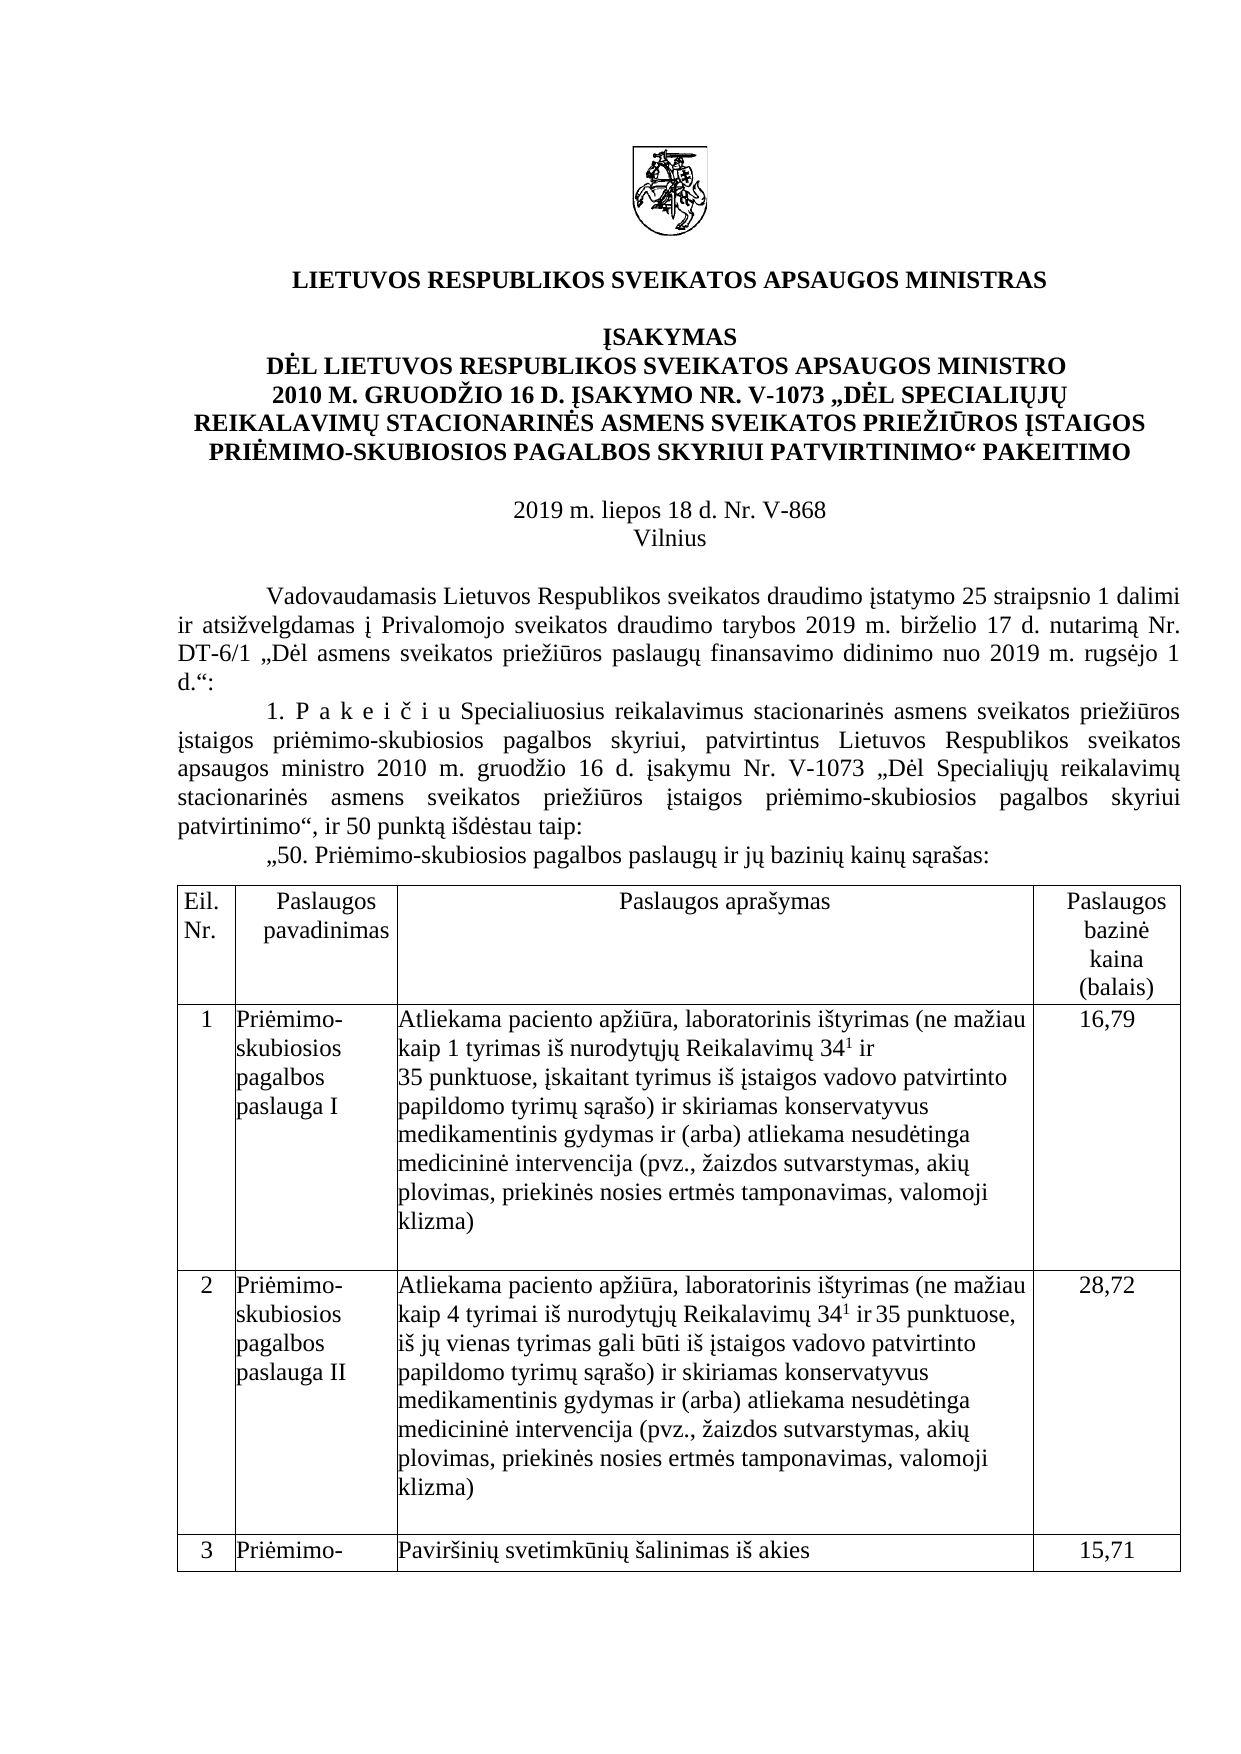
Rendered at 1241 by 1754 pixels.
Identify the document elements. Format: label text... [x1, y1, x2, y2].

table_cell Atliekama paciento apžiūra, laboratorinis ištyrimas (ne mažiau kaip 4 tyrimai iš nurodytųjų Reikalavimų 341 ir 35 punktuose, iš jų vienas tyrimas gali būti iš įstaigos vadovo patvirtinto papildomo tyrimų sąrašo) ir skiriamas konservatyvus medikamentinis gydymas ir (arba) atliekama nesudėtinga medicininė intervencija (pvz., žaizdos sutvarstymas, akių plovimas, priekinės nosies ertmės tamponavimas, valomoji klizma) [398, 1271, 1033, 1534]
table_cell 3 [178, 1535, 235, 1571]
table_cell 16,79 [1034, 1005, 1180, 1269]
text LIETUVOS RESPUBLIKOS SVEIKATOS APSAUGOS MINISTRAS [177, 265, 1162, 293]
text ĮSAKYMAS [177, 322, 1162, 351]
text „50. Priėmimo-skubiosios pagalbos paslaugų ir jų bazinių kainų sąrašas: [266, 840, 1181, 868]
table_cell Paviršinių svetimkūnių šalinimas iš akies [398, 1535, 1033, 1571]
text Vadovaudamasis Lietuvos Respublikos sveikatos draudimo įstatymo 25 straipsnio 1 dalimi ir atsižvelgdamas į Privalomojo sveikatos draudimo tarybos 2019 m. birželio 17 d. nutarimą Nr. DT-6/1 „Dėl asmens sveikatos priežiūros paslaugų finansavimo didinimo nuo 2019 m. rugsėjo 1 d.“: [177, 581, 1181, 696]
table_cell Priėmimo-skubiosios pagalbos paslauga II [236, 1271, 397, 1534]
table_cell 1 [178, 1005, 235, 1269]
table_cell Atliekama paciento apžiūra, laboratorinis ištyrimas (ne mažiau kaip 1 tyrimas iš nurodytųjų Reikalavimų 341 ir 35 punktuose, įskaitant tyrimus iš įstaigos vadovo patvirtinto papildomo tyrimų sąrašo) ir skiriamas konservatyvus medikamentinis gydymas ir (arba) atliekama nesudėtinga medicininė intervencija (pvz., žaizdos sutvarstymas, akių plovimas, priekinės nosies ertmės tamponavimas, valomoji klizma) [398, 1005, 1033, 1269]
text 1. P a k e i č i u Specialiuosius reikalavimus stacionarinės asmens sveikatos priežiūros įstaigos priėmimo-skubiosios pagalbos skyriui, patvirtintus Lietuvos Respublikos sveikatos apsaugos ministro 2010 m. gruodžio 16 d. įsakymu Nr. V-1073 „Dėl Specialiųjų reikalavimų stacionarinės asmens sveikatos priežiūros įstaigos priėmimo-skubiosios pagalbos skyriui patvirtinimo“, ir 50 punktą išdėstau taip: [177, 696, 1181, 840]
table_cell 28,72 [1034, 1271, 1180, 1534]
table_header Paslaugos aprašymas [398, 886, 1033, 1003]
text 2019 m. liepos 18 d. Nr. V-868 [177, 495, 1162, 523]
table_cell Priėmimo-skubiosios pagalbos paslauga I [236, 1005, 397, 1269]
text 2010 M. GRUODŽIO 16 D. ĮSAKYMO NR. V-1073 „DĖL SPECIALIŲJŲ REIKALAVIMŲ STACIONARINĖS ASMENS SVEIKATOS PRIEŽIŪROS ĮSTAIGOS PRIĖMIMO-SKUBIOSIOS PAGALBOS SKYRIUI PATVIRTINIMO“ PAKEITIMO [177, 380, 1162, 466]
text Vilnius [177, 523, 1162, 552]
table_header Paslaugos bazinė kaina (balais) [1034, 886, 1180, 1003]
table_header Eil. Nr. [178, 886, 235, 1003]
table_header Paslaugos pavadinimas [236, 886, 397, 1003]
table_cell 2 [178, 1271, 235, 1534]
table_cell Priėmimo- [236, 1535, 397, 1571]
text DĖL LIETUVOS RESPUBLIKOS SVEIKATOS APSAUGOS MINISTRO [177, 351, 1162, 380]
table_cell 15,71 [1034, 1535, 1180, 1571]
